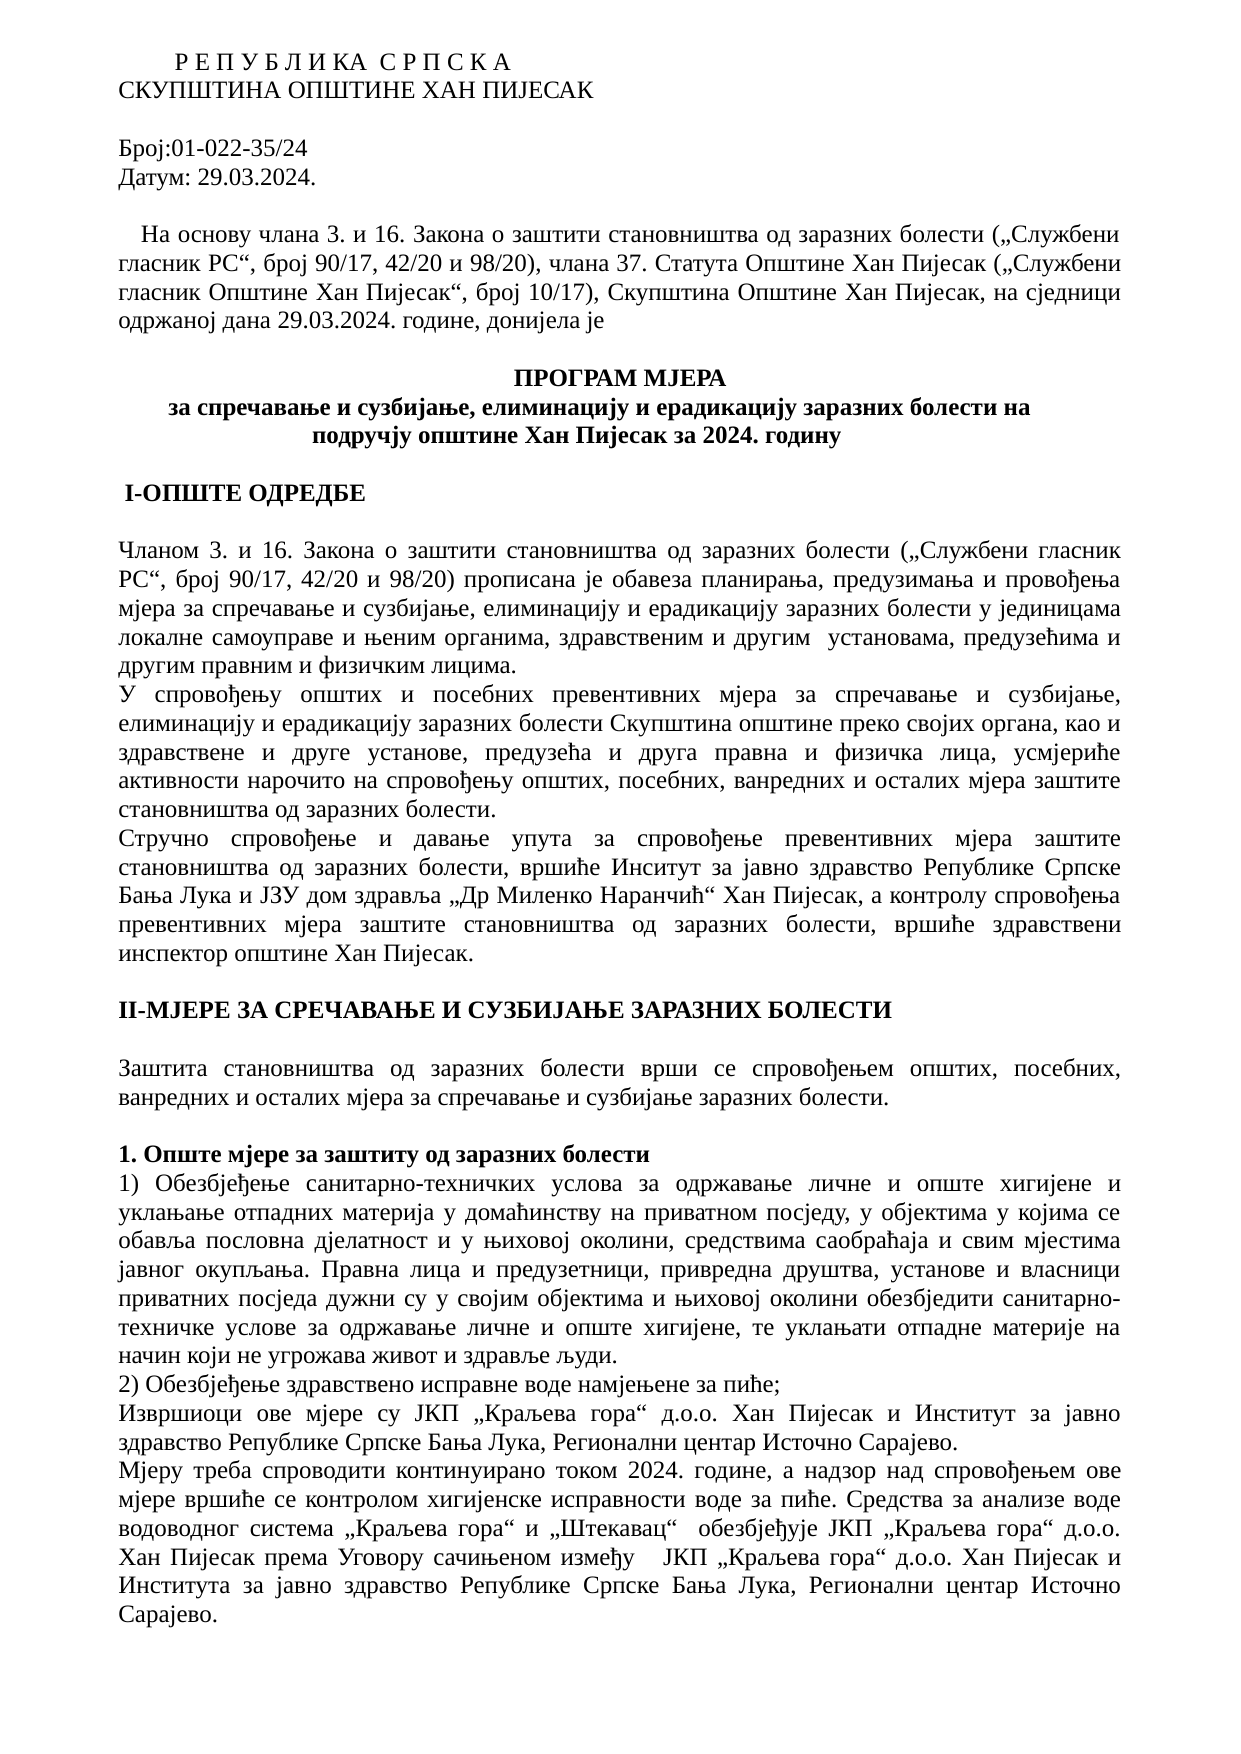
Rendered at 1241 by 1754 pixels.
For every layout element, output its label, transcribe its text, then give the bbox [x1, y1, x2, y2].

text 1. Опште мјере за заштиту од заразних болести [118, 1139, 1122, 1168]
text II-МЈЕРE ЗА СРЕЧАВАЊЕ И СУЗБИЈАЊЕ ЗАРАЗНИХ БОЛЕСТИ [118, 996, 1122, 1024]
text 2) Обезбјеђење здравствено исправне воде намјењене за пиће; [118, 1369, 1122, 1398]
text Заштита становништва од заразних болести врши се спровођењем општих, посебних, ванредних и осталих мјера за спречавање и сузбијање заразних болести. [118, 1053, 1122, 1111]
text Извршиоци ове мјере су ЈКП „Краљева гора“ д.о.о. Хан Пијесак и Институт за јавно здравство Републике Српске Бања Лука, Регионални центар Источно Сарајево. [118, 1398, 1122, 1456]
text Број:01-022-35/24 [118, 133, 1122, 162]
text за спречавање и сузбијање, елиминацију и ерадикацију заразних болести на [118, 392, 1122, 421]
text I-ОПШТЕ ОДРЕДБЕ [118, 478, 1122, 507]
text Стручно спровођење и давање упута за спровођење превентивних мјера заштите становништва од заразних болести, вршиће Инситут за јавно здравство Републике Српске Бања Лука и ЈЗУ дом здравља „Др Миленко Наранчић“ Хан Пијесак, а контролу спровођења превентивних мјера заштите становништва од заразних болести, вршиће здравствени инспектор општине Хан Пијесак. [118, 823, 1122, 967]
text На основу члана 3. и 16. Закона о заштити становништва од заразних болести („Службени гласник РС“, број 90/17, 42/20 и 98/20), члана 37. Статута Општине Хан Пијесак („Службени гласник Општине Хан Пијесак“, број 10/17), Скупштина Општине Хан Пијесак, на сједници одржаној дана 29.03.2024. године, донијела је [118, 219, 1122, 334]
text Мјеру треба спроводити континуирано током 2024. године, а надзор над спровођењем ове мјере вршиће се контролом хигијенске исправности воде за пиће. Средства за анализе воде водоводног система „Краљева гора“ и „Штекавац“ обезбјеђује ЈКП „Краљева гора“ д.о.о. Хан Пијесак према Уговору сачињеном између ЈКП „Краљева гора“ д.о.о. Хан Пијесак и Института за јавно здравство Републике Српске Бања Лука, Регионални центар Источно Сарајево. [118, 1456, 1122, 1628]
text подручју општине Хан Пијесак за 2024. годину [118, 421, 1122, 449]
text 1) Обезбјеђење санитарно-техничких услова за одржавање личне и опште хигијене и уклањање отпадних материја у домаћинству на приватном посједу, у објектима у којима се обавља пословна дјелатност и у њиховој околини, средствима саобраћаја и свим мјестима јавног окупљања. Правна лица и предузетници, привредна друштва, установе и власници приватних посједа дужни су у својим објектима и њиховој околини обезбједити санитарно-техничке услове за одржавање личне и опште хигијене, те уклањати отпадне материје на начин који не угрожава живот и здравље људи. [118, 1168, 1122, 1369]
text СКУПШТИНА ОПШТИНЕ ХАН ПИЈЕСАК [118, 76, 1122, 104]
text ПРОГРАМ МЈЕРА [118, 363, 1122, 392]
text Датум: 29.03.2024. [118, 162, 1122, 191]
text Чланом 3. и 16. Закона о заштити становништва од заразних болести („Службени гласник РС“, број 90/17, 42/20 и 98/20) прописана је обавеза планирања, предузимања и провођења мјера за спречавање и сузбијање, елиминацију и ерадикацију заразних болести у јединицама локалне самоуправе и њеним органима, здравственим и другим установама, предузећима и другим правним и физичким лицима. [118, 536, 1122, 679]
text У спровођењу општих и посебних превентивних мјера за спречавање и сузбијање, елиминацију и ерадикацију заразних болести Скупштина општине преко својих органа, као и здравствене и друге установе, предузећа и друга правна и физичка лица, усмјериће активности нарочито на спровођењу општих, посебних, ванредних и осталих мјера заштите становништва од заразних болести. [118, 679, 1122, 823]
text Р Е П У Б Л И КА С Р П С К А [118, 47, 1122, 76]
